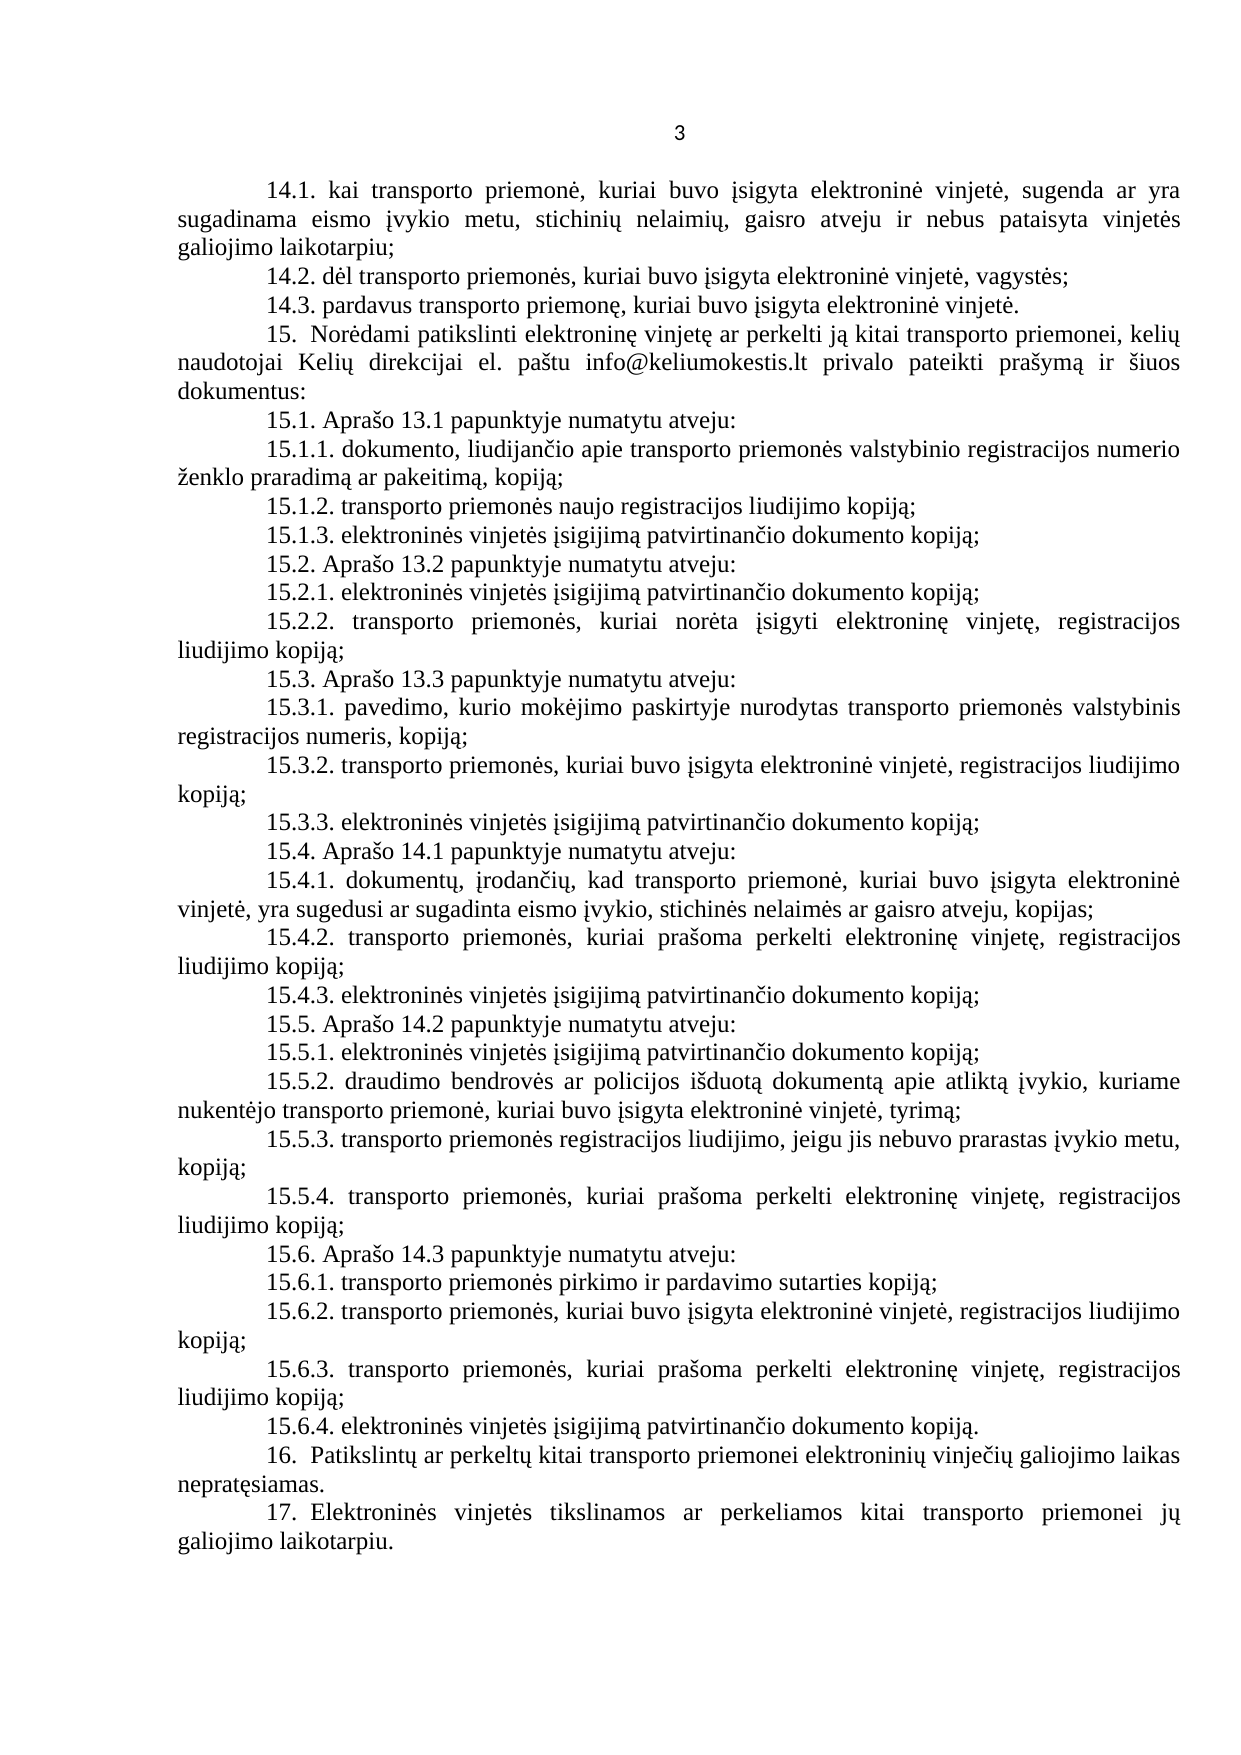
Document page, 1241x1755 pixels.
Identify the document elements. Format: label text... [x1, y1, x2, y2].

text 15.6.3. transporto priemonės, kuriai prašoma perkelti elektroninę vinjetę, registracijos liudijimo kopiją; [177, 1354, 1181, 1411]
text 16. Patikslintų ar perkeltų kitai transporto priemonei elektroninių vinječių galiojimo laikas nepratęsiamas. [177, 1440, 1181, 1497]
text 14.3. pardavus transporto priemonę, kuriai buvo įsigyta elektroninė vinjetė. [177, 290, 1181, 319]
text 15.3.2. transporto priemonės, kuriai buvo įsigyta elektroninė vinjetė, registracijos liudijimo kopiją; [177, 750, 1181, 807]
text 15.6.4. elektroninės vinjetės įsigijimą patvirtinančio dokumento kopiją. [177, 1411, 1181, 1440]
text 15.4.2. transporto priemonės, kuriai prašoma perkelti elektroninę vinjetę, registracijos liudijimo kopiją; [177, 922, 1181, 980]
text 14.1. kai transporto priemonė, kuriai buvo įsigyta elektroninė vinjetė, sugenda ar yra sugadinama eismo įvykio metu, stichinių nelaimių, gaisro atveju ir nebus pataisyta vinjetės galiojimo laikotarpiu; [177, 175, 1181, 261]
text 15.4.1. dokumentų, įrodančių, kad transporto priemonė, kuriai buvo įsigyta elektroninė vinjetė, yra sugedusi ar sugadinta eismo įvykio, stichinės nelaimės ar gaisro atveju, kopijas; [177, 865, 1181, 922]
text 15.4. Aprašo 14.1 papunktyje numatytu atveju: [177, 836, 1181, 865]
text 15.3.3. elektroninės vinjetės įsigijimą patvirtinančio dokumento kopiją; [177, 807, 1181, 836]
text 15.6.1. transporto priemonės pirkimo ir pardavimo sutarties kopiją; [177, 1267, 1181, 1296]
text 15.5.2. draudimo bendrovės ar policijos išduotą dokumentą apie atliktą įvykio, kuriame nukentėjo transporto priemonė, kuriai buvo įsigyta elektroninė vinjetė, tyrimą; [177, 1066, 1181, 1124]
text 15.1. Aprašo 13.1 papunktyje numatytu atveju: [177, 405, 1181, 434]
text 15.5.3. transporto priemonės registracijos liudijimo, jeigu jis nebuvo prarastas įvykio metu, kopiją; [177, 1124, 1181, 1181]
text 15.5.1. elektroninės vinjetės įsigijimą patvirtinančio dokumento kopiją; [177, 1037, 1181, 1066]
text 15.6. Aprašo 14.3 papunktyje numatytu atveju: [177, 1239, 1181, 1267]
text 17. Elektroninės vinjetės tikslinamos ar perkeliamos kitai transporto priemonei jų galiojimo laikotarpiu. [177, 1497, 1181, 1555]
text 15.5.4. transporto priemonės, kuriai prašoma perkelti elektroninę vinjetę, registracijos liudijimo kopiją; [177, 1181, 1181, 1239]
text 15.3. Aprašo 13.3 papunktyje numatytu atveju: [177, 664, 1181, 692]
text 15.3.1. pavedimo, kurio mokėjimo paskirtyje nurodytas transporto priemonės valstybinis registracijos numeris, kopiją; [177, 692, 1181, 750]
text 15.1.1. dokumento, liudijančio apie transporto priemonės valstybinio registracijos numerio ženklo praradimą ar pakeitimą, kopiją; [177, 434, 1181, 491]
text 15.2.1. elektroninės vinjetės įsigijimą patvirtinančio dokumento kopiją; [177, 577, 1181, 606]
text 15.2. Aprašo 13.2 papunktyje numatytu atveju: [177, 549, 1181, 577]
text 14.2. dėl transporto priemonės, kuriai buvo įsigyta elektroninė vinjetė, vagystės; [177, 261, 1181, 290]
text 15.1.3. elektroninės vinjetės įsigijimą patvirtinančio dokumento kopiją; [177, 520, 1181, 549]
text 15. Norėdami patikslinti elektroninę vinjetę ar perkelti ją kitai transporto priemonei, kelių naudotojai Kelių direkcijai el. paštu info@keliumokestis.lt privalo pateikti prašymą ir šiuos dokumentus: [177, 319, 1181, 405]
text 15.2.2. transporto priemonės, kuriai norėta įsigyti elektroninę vinjetę, registracijos liudijimo kopiją; [177, 606, 1181, 664]
text 15.6.2. transporto priemonės, kuriai buvo įsigyta elektroninė vinjetė, registracijos liudijimo kopiją; [177, 1296, 1181, 1354]
text 15.1.2. transporto priemonės naujo registracijos liudijimo kopiją; [177, 491, 1181, 520]
text 15.4.3. elektroninės vinjetės įsigijimą patvirtinančio dokumento kopiją; [177, 980, 1181, 1009]
text 15.5. Aprašo 14.2 papunktyje numatytu atveju: [177, 1009, 1181, 1037]
